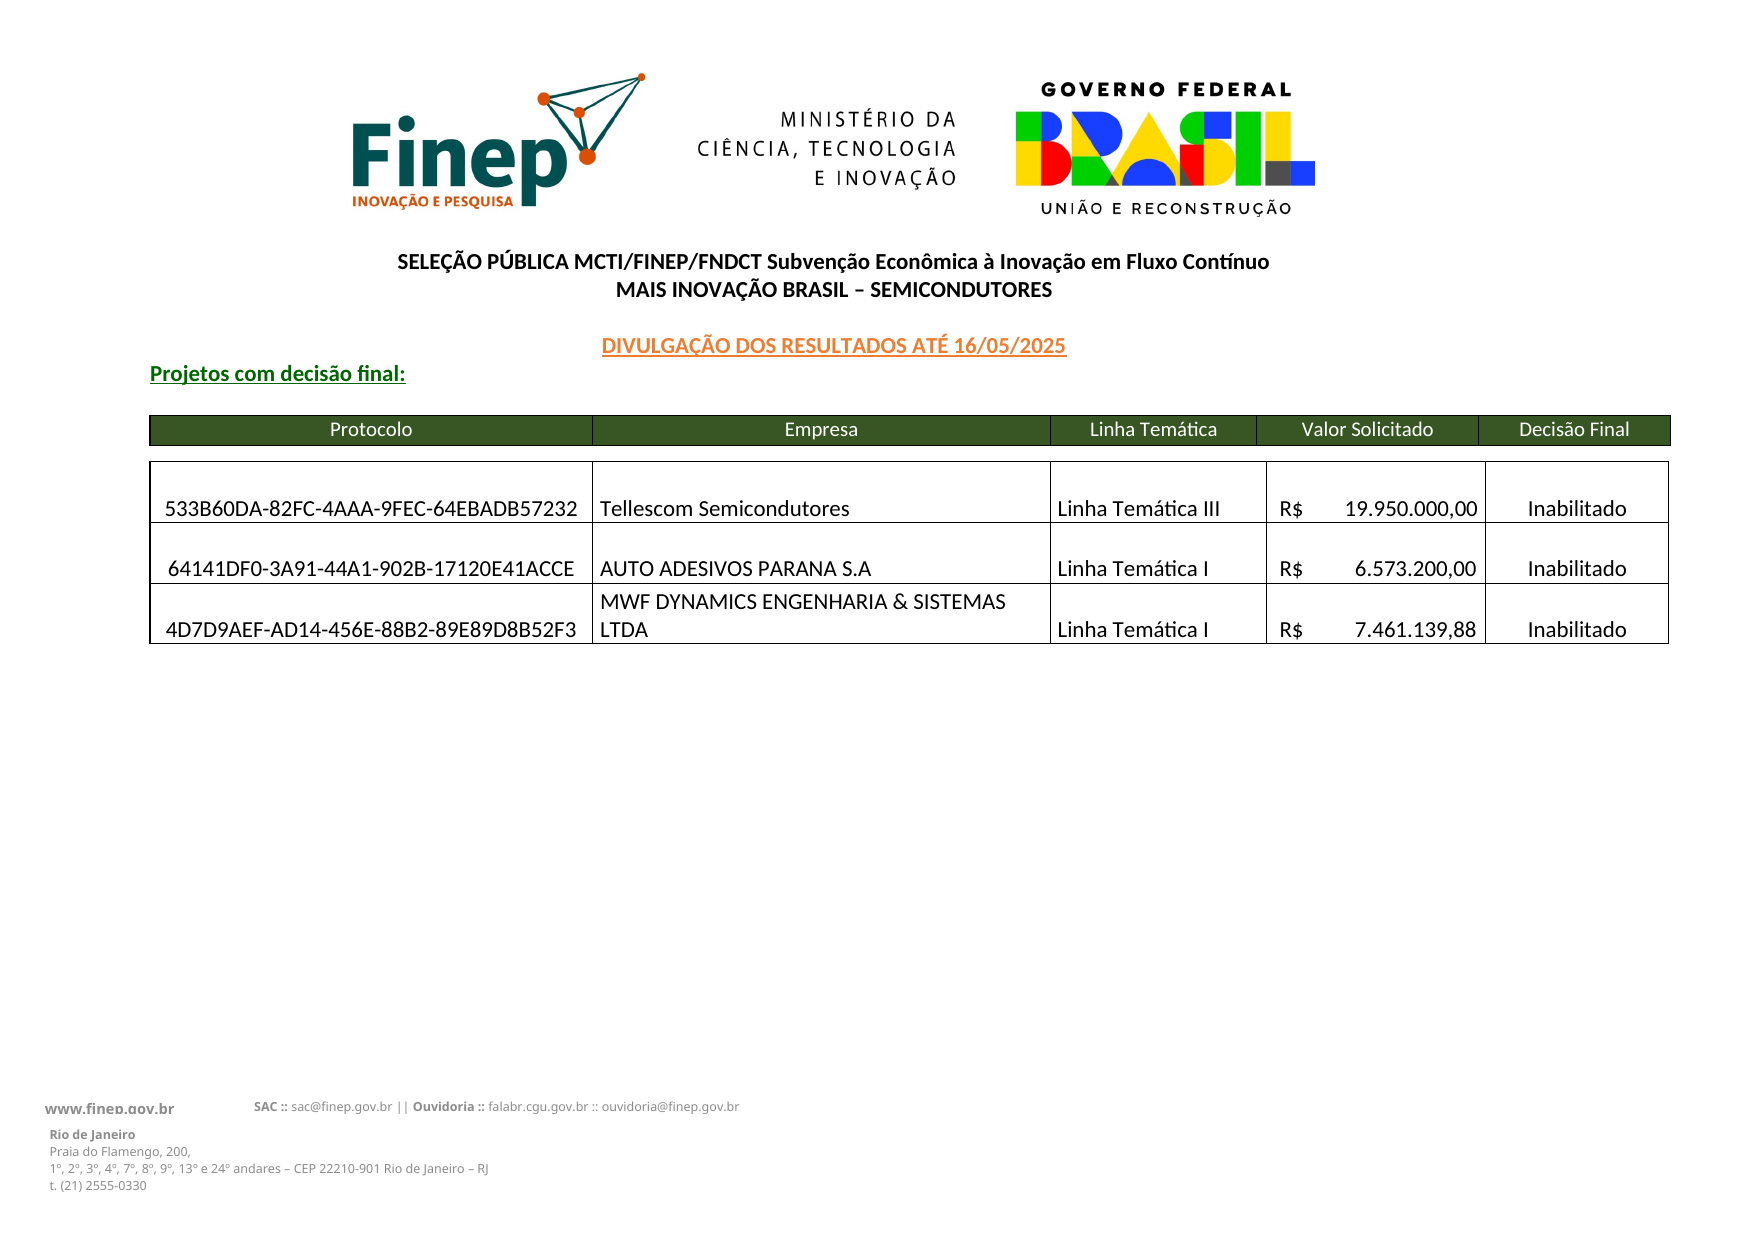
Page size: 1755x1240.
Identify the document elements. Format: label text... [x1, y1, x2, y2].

table_cell R$ 19.950.000,00 [1267, 462, 1485, 522]
table_cell Inabilitado [1486, 584, 1668, 643]
table_cell Inabilitado [1486, 462, 1668, 522]
table_cell MWF DYNAMICS ENGENHARIA & SISTEMAS LTDA [593, 584, 1050, 643]
table_cell 4D7D9AEF-AD14-456E-88B2-89E89D8B52F3 [151, 584, 592, 643]
table_cell Linha Temática III [1051, 462, 1266, 522]
table_cell 533B60DA-82FC-4AAA-9FEC-64EBADB57232 [151, 462, 592, 522]
table_cell Linha Temática I [1051, 523, 1266, 583]
table_cell Tellescom Semicondutores [593, 462, 1050, 522]
table_cell Linha Temática I [1051, 584, 1266, 643]
table_cell AUTO ADESIVOS PARANA S.A [593, 523, 1050, 583]
table_cell 64141DF0-3A91-44A1-902B-17120E41ACCE [151, 523, 592, 583]
table_cell R$ 7.461.139,88 [1267, 584, 1485, 643]
table_cell R$ 6.573.200,00 [1267, 523, 1485, 583]
table_cell Inabilitado [1486, 523, 1668, 583]
